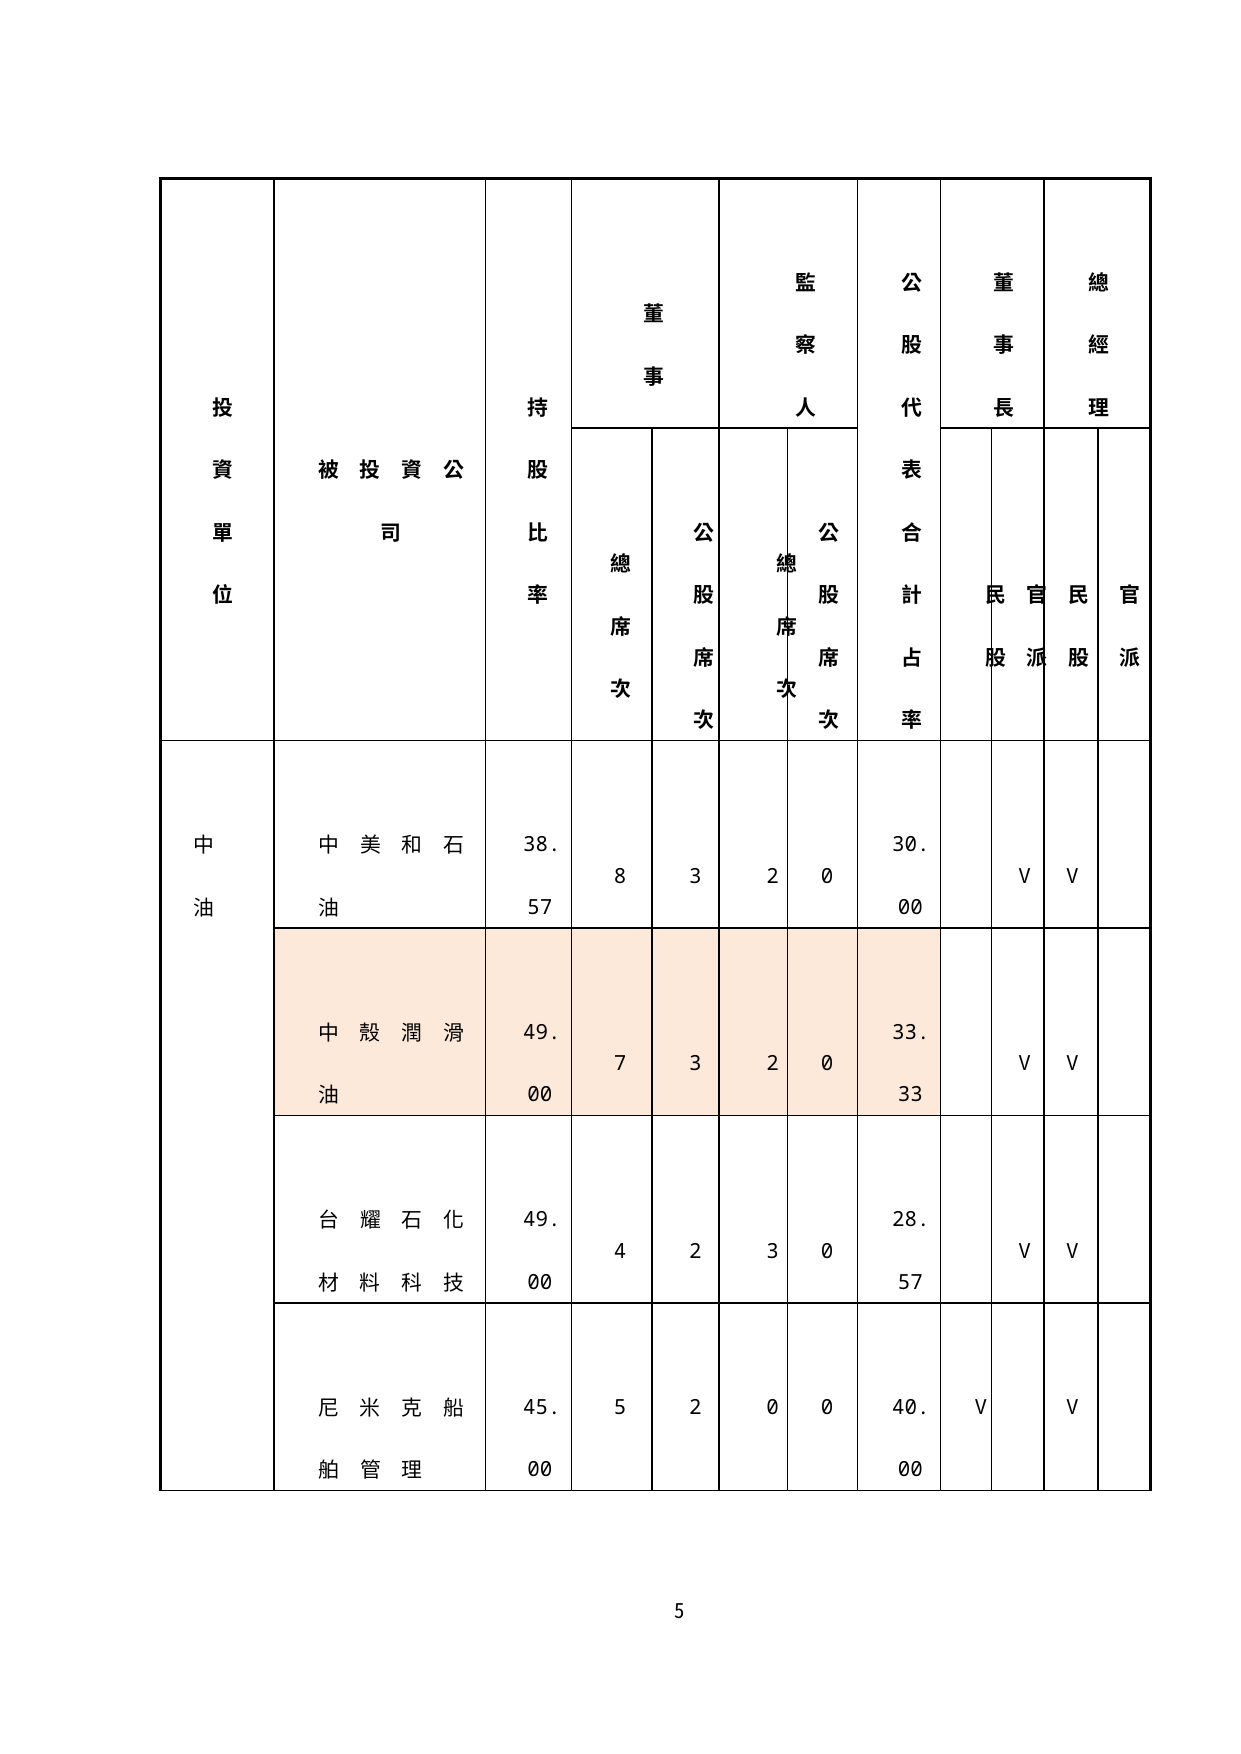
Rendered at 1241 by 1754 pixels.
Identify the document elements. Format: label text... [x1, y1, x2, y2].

table_cell 40.00 [858, 1304, 940, 1490]
table_cell V [1045, 1304, 1097, 1490]
table_cell 3 [653, 929, 718, 1115]
table_cell 0 [788, 929, 857, 1115]
table_cell 4 [572, 1116, 651, 1302]
table_cell 7 [572, 929, 651, 1115]
table_cell 45.00 [486, 1304, 571, 1490]
table_cell V [1045, 1116, 1097, 1302]
table_cell 2 [653, 1116, 718, 1302]
table_cell 2 [720, 929, 787, 1115]
table_cell 8 [572, 741, 651, 927]
table_cell 民股 [1045, 429, 1097, 740]
table_cell 38.57 [486, 741, 571, 927]
table_cell 總席次 [572, 429, 651, 740]
table_cell 台耀石化材料科技 [275, 1116, 485, 1302]
table_header 總經理 [1045, 180, 1149, 427]
table_cell 2 [720, 741, 787, 927]
table_cell 2 [653, 1304, 718, 1490]
table_cell [941, 929, 991, 1115]
table_cell 0 [788, 1304, 857, 1490]
table_header 被投資公司 [275, 180, 485, 740]
table_cell 33.33 [858, 929, 940, 1115]
table_header 董 事 [572, 180, 718, 427]
table_cell 官派 [992, 429, 1043, 740]
table_cell V [992, 741, 1043, 927]
table_cell 中油 [162, 741, 273, 1490]
table_cell 中殼潤滑油 [275, 929, 485, 1115]
table_cell 0 [788, 741, 857, 927]
table_cell 5 [572, 1304, 651, 1490]
table_cell 49.00 [486, 1116, 571, 1302]
table_cell [1099, 929, 1149, 1115]
table_cell [941, 1116, 991, 1302]
table_cell 28.57 [858, 1116, 940, 1302]
table_cell 官派 [1099, 429, 1149, 740]
table_cell 3 [653, 741, 718, 927]
table_cell 公股席次 [653, 429, 718, 740]
table_cell V [992, 929, 1043, 1115]
table_cell 0 [720, 1304, 787, 1490]
table_header 公股代表合計占率 [858, 180, 940, 740]
table_cell V [1045, 929, 1097, 1115]
table_cell 0 [788, 1116, 857, 1302]
table_cell V [1045, 741, 1097, 927]
table_cell 49.00 [486, 929, 571, 1115]
table_cell [992, 1304, 1043, 1490]
table_cell [941, 741, 991, 927]
table_header 監察人 [720, 180, 857, 427]
table_cell 中美和石油 [275, 741, 485, 927]
table_cell V [941, 1304, 991, 1490]
table_cell V [992, 1116, 1043, 1302]
table_cell 總席次 [720, 429, 787, 740]
table_header 持股 比率 [486, 180, 571, 740]
table_cell 民股 [941, 429, 991, 740]
table_cell 尼米克船舶管理 [275, 1304, 485, 1490]
table_header 投資 單位 [162, 180, 273, 740]
table_cell 3 [720, 1116, 787, 1302]
table_header 董事長 [941, 180, 1043, 427]
table_cell [1099, 741, 1149, 927]
table_cell 公股席次 [788, 429, 857, 740]
table_cell 30.00 [858, 741, 940, 927]
table_cell [1099, 1116, 1149, 1302]
table_cell [1099, 1304, 1149, 1490]
